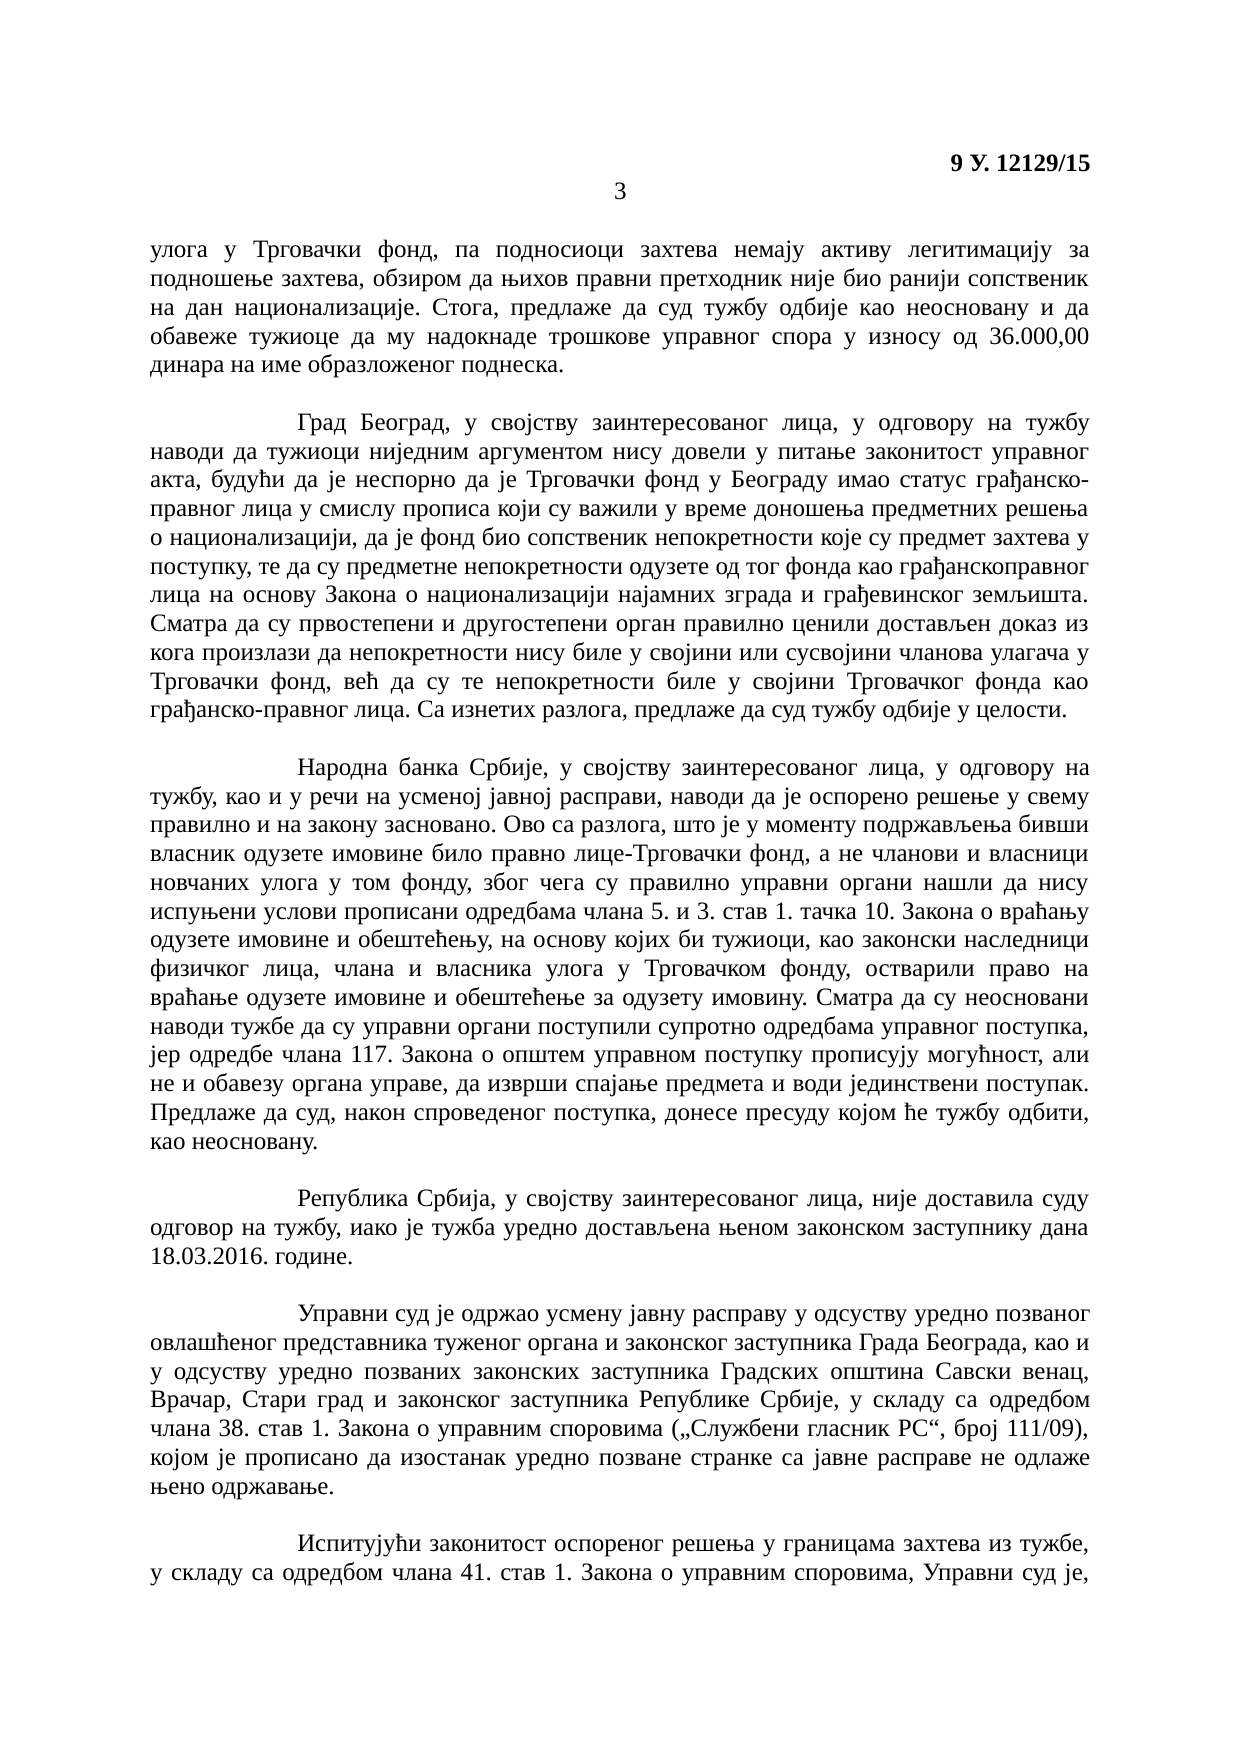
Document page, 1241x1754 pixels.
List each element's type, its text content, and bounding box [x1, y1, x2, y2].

text Народна банка Србије, у својству заинтересованог лица, у одговору на тужбу, као и у речи на усменој јавној расправи, наводи да је оспорено решење у свему правилно и на закону засновано. Ово са разлога, што је у моменту подржављења бивши власник одузете имовине било правно лице-Трговачки фонд, а не чланови и власници новчаних улога у том фонду, због чега су правилно управни органи нашли да нису испуњени услови прописани одредбама члана 5. и 3. став 1. тачка 10. Закона о враћању одузете имовине и обештећењу, на основу којих би тужиоци, као законски наследници физичког лица, члана и власника улога у Трговачком фонду, остварили право на враћање одузете имовине и обештећење за одузету имовину. Сматра да су неосновани наводи тужбе да су управни органи поступили супротно одредбама управног поступка, јер одредбе члана 117. Закона о општем управном поступку прописују могућност, али не и обавезу органа управе, да изврши спајање предмета и води јединствени поступак. Предлаже да суд, након спроведеног поступка, донесе пресуду којом ће тужбу одбити, као неосновану. [150, 752, 1090, 1154]
text улога у Трговачки фонд, па подносиоци захтева немају активу легитимацију за подношење захтева, обзиром да њихов правни претходник није био ранији сопственик на дан национализације. Стога, предлаже да суд тужбу одбије као неосновану и да обавеже тужиоце да му надокнаде трошкове управног спора у износу од 36.000,00 динара на име образложеног поднеска. [150, 234, 1090, 378]
text Република Србија, у својству заинтересованог лица, није доставила суду одговор на тужбу, иако је тужба уредно достављена њеном законском заступнику дана 18.03.2016. године. [150, 1183, 1090, 1269]
text Град Београд, у својству заинтересованог лица, у одговору на тужбу наводи да тужиоци ниједним аргументом нису довели у питање законитост управног акта, будући да је неспорно да је Трговачки фонд у Београду имао статус грађанско-правног лица у смислу прописа који су важили у време доношења предметних решења о национализацији, да је фонд био сопственик непокретности које су предмет захтева у поступку, те да су предметне непокретности одузете од тог фонда као грађанскоправног лица на основу Закона о национализацији најамних зграда и грађевинског земљишта. Сматра да су првостепени и другостепени орган правилно ценили достављен доказ из кога произлази да непокретности нису биле у својини или сусвојини чланова улагача у Трговачки фонд, већ да су те непокретности биле у својини Трговачког фонда као грађанско-правног лица. Са изнетих разлога, предлаже да суд тужбу одбије у целости. [150, 407, 1090, 723]
text Испитујући законитост оспореног решења у границама захтева из тужбе, у складу са одредбом члана 41. став 1. Закона о управним споровима, Управни суд је, [150, 1528, 1090, 1586]
text Управни суд је одржао усмену јавну расправу у одсуству уредно позваног овлашћеног представника туженог органа и законског заступника Града Београда, као и у одсуству уредно позваних законских заступника Градских општина Савски венац, Врачар, Стари град и законског заступника Републике Србије, у складу са одредбом члана 38. став 1. Закона о управним споровима („Службени гласник РС“, број 111/09), којом је прописано да изостанак уредно позване странке са јавне расправе не одлаже њено одржавање. [150, 1298, 1090, 1499]
